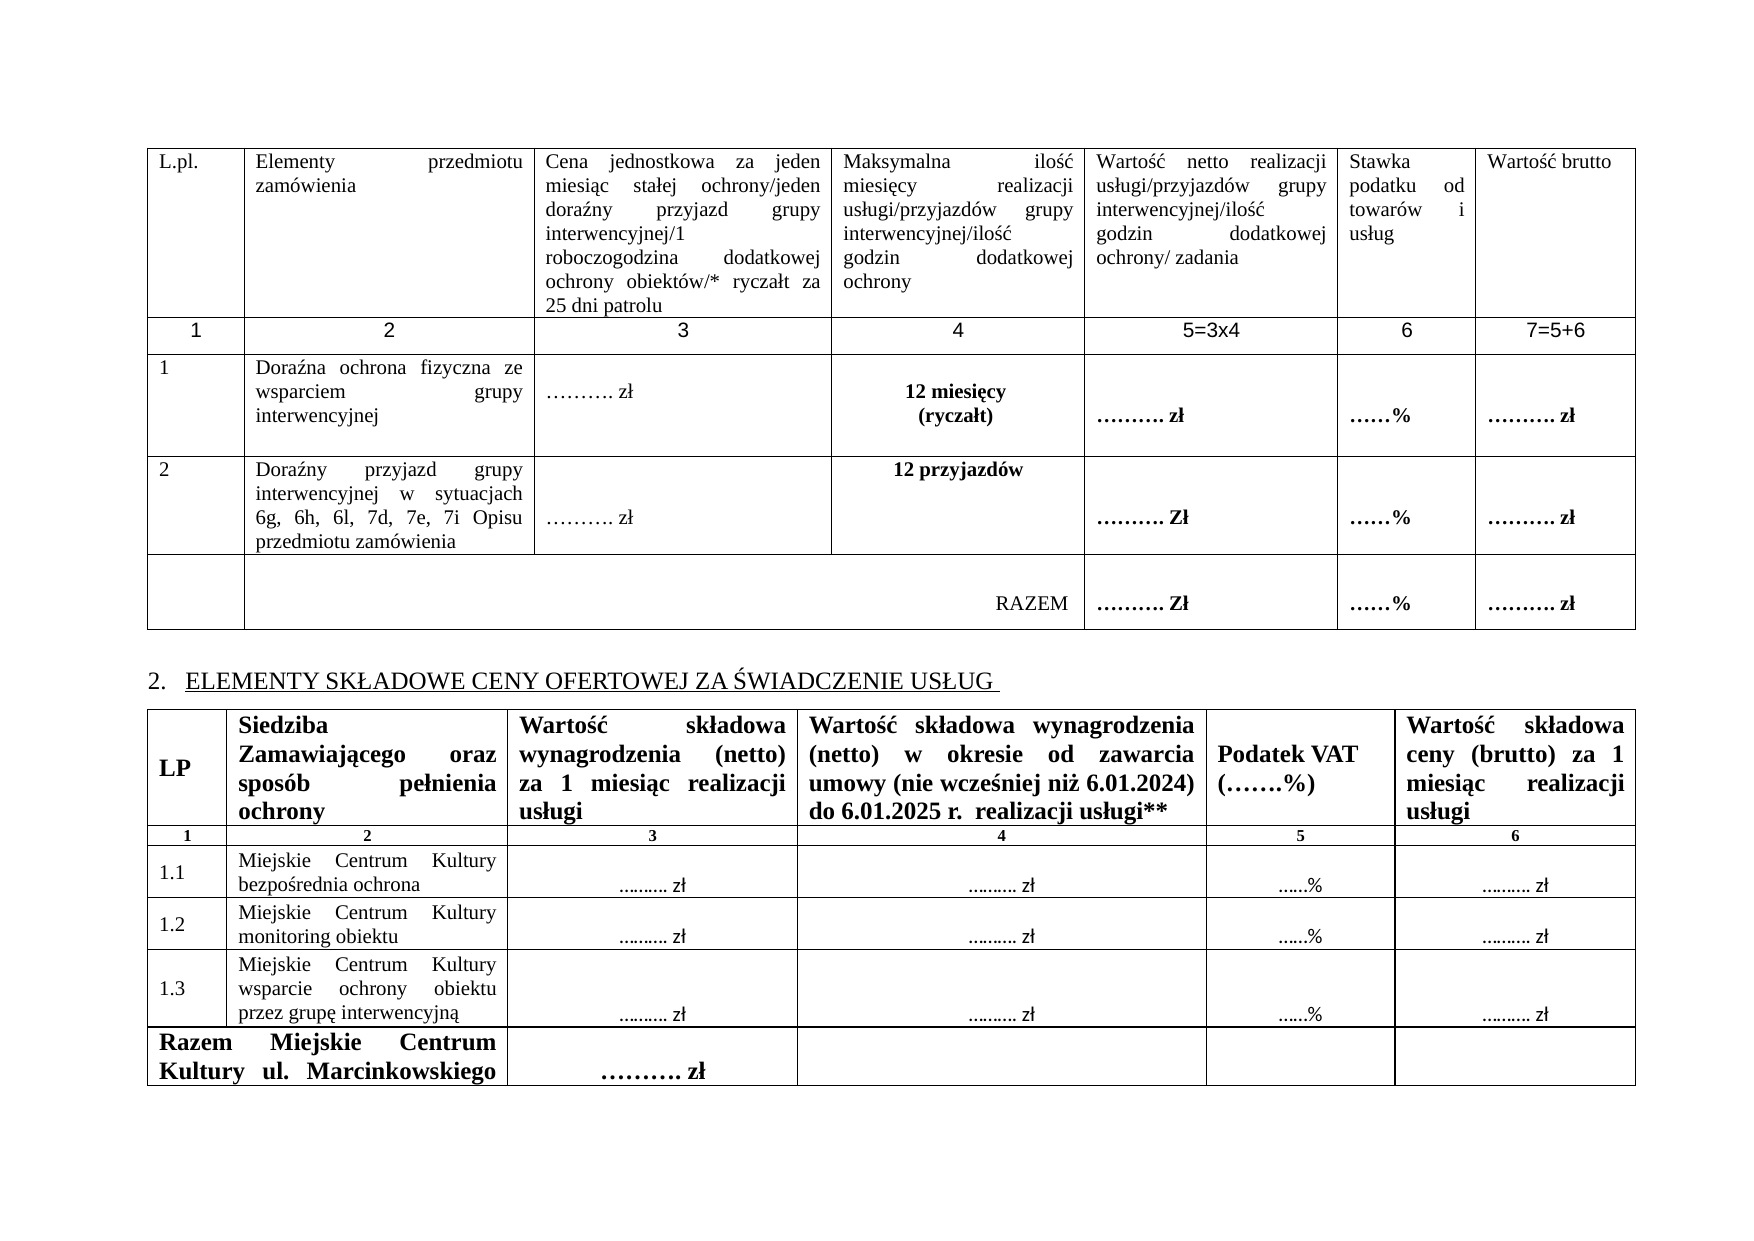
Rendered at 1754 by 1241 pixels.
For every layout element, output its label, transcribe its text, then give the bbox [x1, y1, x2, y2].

table_cell 1 [148, 355, 244, 456]
table_cell ………. Zł [1085, 555, 1337, 629]
table_header Podatek VAT (…….%) [1207, 710, 1394, 825]
table_cell ………. zł [535, 355, 831, 456]
table_cell 1 [148, 318, 244, 354]
table_cell [798, 1028, 1206, 1085]
table_header Stawka podatku od towarów i usług [1338, 149, 1475, 317]
table_cell 3 [508, 826, 797, 845]
table_header Elementy przedmiotu zamówienia [245, 149, 534, 317]
table_cell 1.2 [148, 898, 226, 949]
table_header LP [148, 710, 226, 825]
table_cell 5 [1207, 826, 1394, 845]
table_header Wartość netto realizacji usługi/przyjazdów grupy interwencyjnej/ilość godzin dodatkowej ochrony/ zadania [1085, 149, 1337, 317]
table_cell ………. zł [508, 950, 797, 1026]
table_cell ………. zł [508, 898, 797, 949]
table_cell ……% [1338, 555, 1475, 629]
table_cell 1.1 [148, 846, 226, 897]
table_cell ………. zł [798, 950, 1206, 1026]
table_cell 2 [227, 826, 507, 845]
table_cell ………. zł [1476, 457, 1635, 553]
table_cell 4 [798, 826, 1206, 845]
table_cell ………. zł [1396, 898, 1635, 949]
table_cell [148, 555, 244, 629]
table_cell ………. zł [508, 1028, 797, 1085]
table_cell ………. zł [798, 898, 1206, 949]
table_cell 5=3x4 [1085, 318, 1337, 354]
table_cell ………. zł [1476, 555, 1635, 629]
table_cell Doraźna ochrona fizyczna ze wsparciem grupy interwencyjnej [245, 355, 534, 456]
table_cell 12 przyjazdów [832, 457, 1084, 553]
list ELEMENTY SKŁADOWE CENY OFERTOWEJ ZA ŚWIADCZENIE USŁUG [148, 666, 1636, 695]
table_cell 6 [1338, 318, 1475, 354]
table_header L.pl. [148, 149, 244, 317]
table_cell ………. zł [798, 846, 1206, 897]
table_header Wartość składowa ceny (brutto) za 1 miesiąc realizacji usługi [1396, 710, 1635, 825]
table_cell Doraźny przyjazd grupy interwencyjnej w sytuacjach 6g, 6h, 6l, 7d, 7e, 7i Opisu przedmiotu zamówienia [245, 457, 534, 553]
table_cell ……% [1207, 950, 1394, 1026]
table_cell 12 miesięcy (ryczałt) [832, 355, 1084, 456]
table_cell 4 [832, 318, 1084, 354]
table_cell 2 [245, 318, 534, 354]
table_cell RAZEM [245, 555, 1084, 629]
table_header Wartość składowa wynagrodzenia (netto) w okresie od zawarcia umowy (nie wcześniej niż 6.01.2024) do 6.01.2025 r. realizacji usługi** [798, 710, 1206, 825]
table_cell ……% [1207, 846, 1394, 897]
table_cell ………. zł [535, 457, 831, 553]
table_cell Razem Miejskie Centrum Kultury ul. Marcinkowskiego [148, 1028, 507, 1085]
table_cell ……% [1338, 457, 1475, 553]
table_cell Miejskie Centrum Kultury monitoring obiektu [227, 898, 507, 949]
table_cell [1396, 1028, 1635, 1085]
table_cell Miejskie Centrum Kultury wsparcie ochrony obiektu przez grupę interwencyjną [227, 950, 507, 1026]
table_cell ………. zł [1476, 355, 1635, 456]
table_cell 7=5+6 [1476, 318, 1635, 354]
table_cell 6 [1396, 826, 1635, 845]
table_cell ……% [1338, 355, 1475, 456]
table_header Siedziba Zamawiającego oraz sposób pełnienia ochrony [227, 710, 507, 825]
table_cell ………. zł [508, 846, 797, 897]
table_cell ………. Zł [1085, 457, 1337, 553]
table_cell ………. zł [1396, 846, 1635, 897]
table_cell 1.3 [148, 950, 226, 1026]
table_header Wartość składowa wynagrodzenia (netto) za 1 miesiąc realizacji usługi [508, 710, 797, 825]
table_cell 1 [148, 826, 226, 845]
table_header Cena jednostkowa za jeden miesiąc stałej ochrony/jeden doraźny przyjazd grupy interwencyjnej/1 roboczogodzina dodatkowej ochrony obiektów/* ryczałt za 25 dni patrolu [535, 149, 831, 317]
table_cell ………. zł [1396, 950, 1635, 1026]
table_cell Miejskie Centrum Kultury bezpośrednia ochrona [227, 846, 507, 897]
table_cell ……% [1207, 898, 1394, 949]
table_cell 3 [535, 318, 831, 354]
table_cell ………. zł [1085, 355, 1337, 456]
table_cell 2 [148, 457, 244, 553]
table_header Maksymalna ilość miesięcy realizacji usługi/przyjazdów grupy interwencyjnej/ilość godzin dodatkowej ochrony [832, 149, 1084, 317]
table_cell [1207, 1028, 1394, 1085]
table_header Wartość brutto [1476, 149, 1635, 317]
